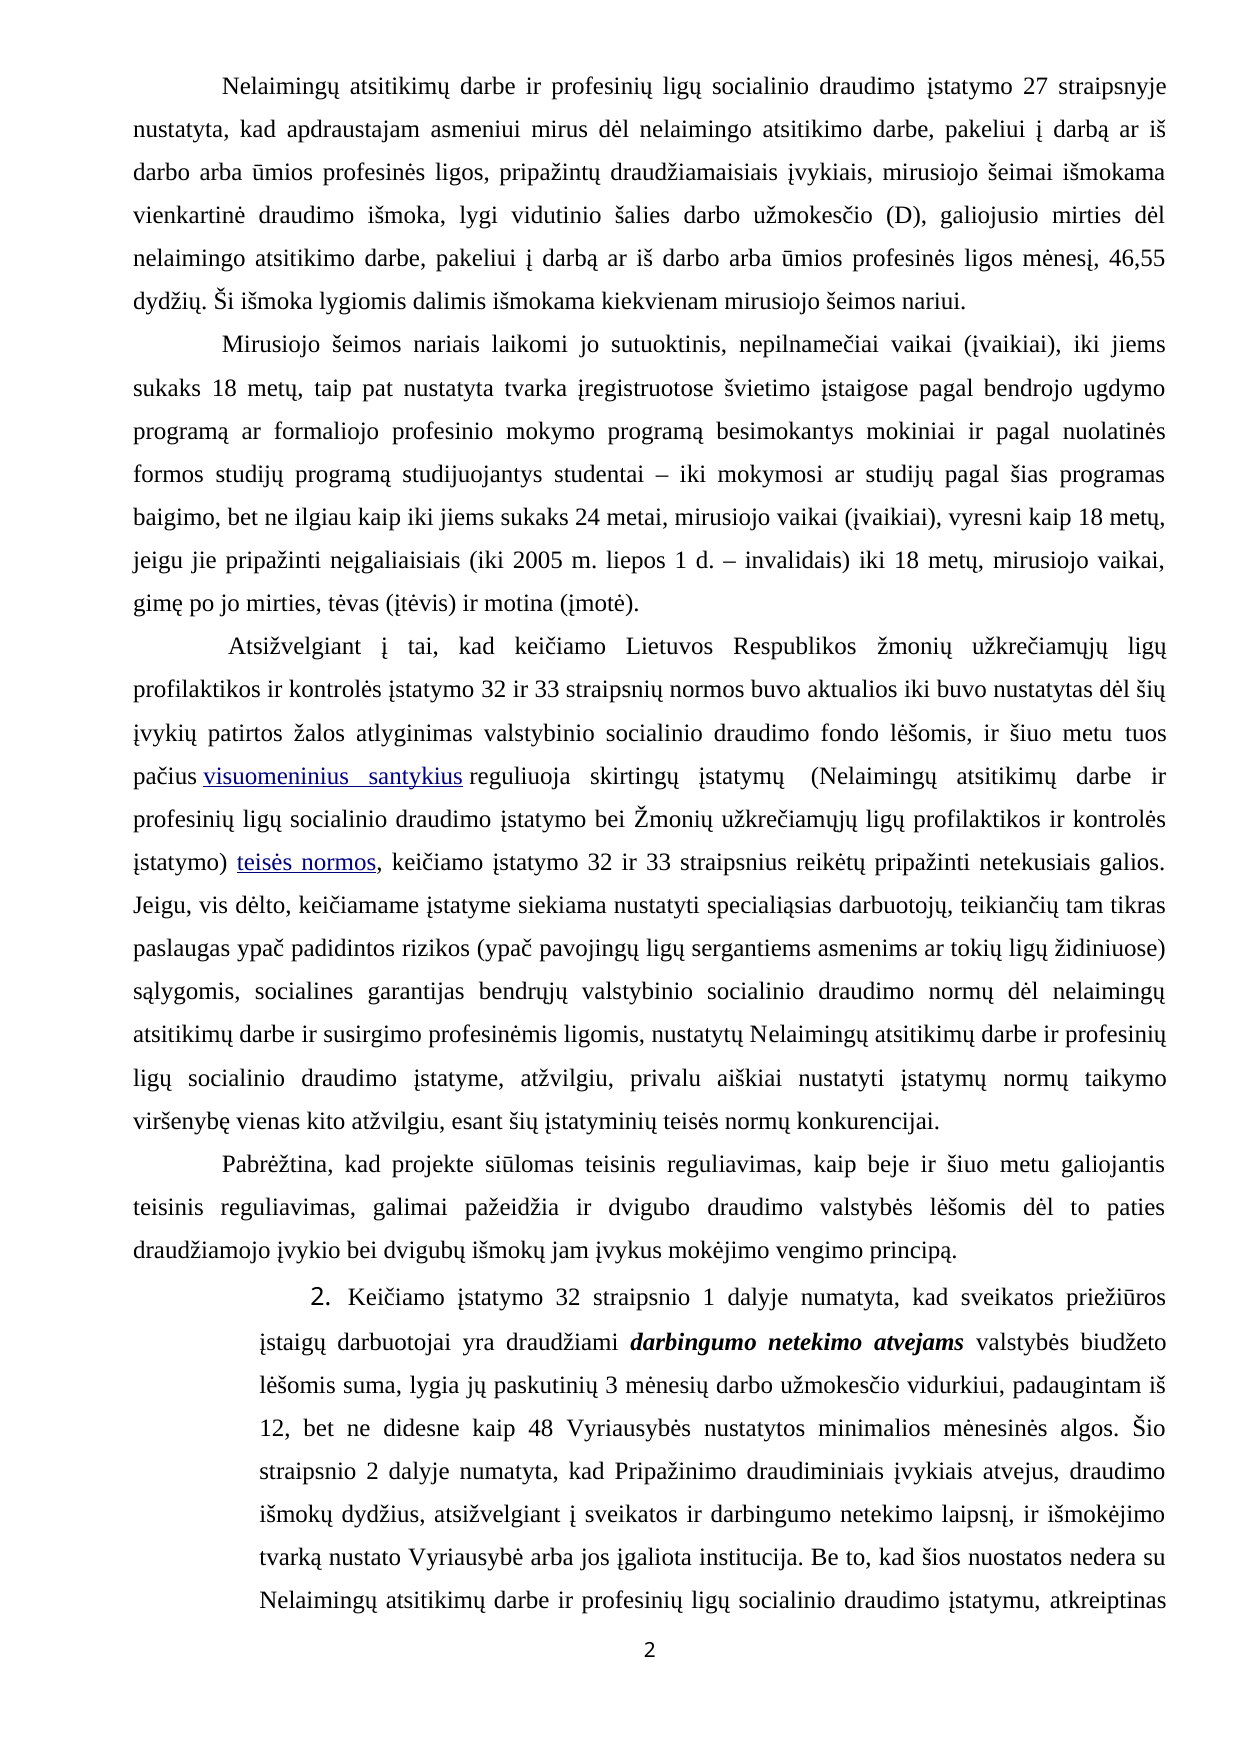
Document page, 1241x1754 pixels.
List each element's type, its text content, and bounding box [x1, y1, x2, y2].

text Mirusiojo šeimos nariais laikomi jo sutuoktinis, nepilnamečiai vaikai (įvaikiai), iki jiems sukaks 18 metų, taip pat nustatyta tvarka įregistruotose švietimo įstaigose pagal bendrojo ugdymo programą ar formaliojo profesinio mokymo programą besimokantys mokiniai ir pagal nuolatinės formos studijų programą studijuojantys studentai – iki mokymosi ar studijų pagal šias programas baigimo, bet ne ilgiau kaip iki jiems sukaks 24 metai, mirusiojo vaikai (įvaikiai), vyresni kaip 18 metų, jeigu jie pripažinti neįgaliaisiais (iki 2005 m. liepos 1 d. – invalidais) iki 18 metų, mirusiojo vaikai, gimę po jo mirties, tėvas (įtėvis) ir motina (įmotė). [133, 329, 1167, 617]
text Atsižvelgiant į tai, kad keičiamo Lietuvos Respublikos žmonių užkrečiamųjų ligų profilaktikos ir kontrolės įstatymo 32 ir 33 straipsnių normos buvo aktualios iki buvo nustatytas dėl šių įvykių patirtos žalos atlyginimas valstybinio socialinio draudimo fondo lėšomis, ir šiuo metu tuos pačius visuomeninius santykius reguliuoja skirtingų įstatymų (Nelaimingų atsitikimų darbe ir profesinių ligų socialinio draudimo įstatymo bei Žmonių užkrečiamųjų ligų profilaktikos ir kontrolės įstatymo) teisės normos, keičiamo įstatymo 32 ir 33 straipsnius reikėtų pripažinti netekusiais galios. Jeigu, vis dėlto, keičiamame įstatyme siekiama nustatyti specialiąsias darbuotojų, teikiančių tam tikras paslaugas ypač padidintos rizikos (ypač pavojingų ligų sergantiems asmenims ar tokių ligų židiniuose) sąlygomis, socialines garantijas bendrųjų valstybinio socialinio draudimo normų dėl nelaimingų atsitikimų darbe ir susirgimo profesinėmis ligomis, nustatytų Nelaimingų atsitikimų darbe ir profesinių ligų socialinio draudimo įstatyme, atžvilgiu, privalu aiškiai nustatyti įstatymų normų taikymo viršenybę vienas kito atžvilgiu, esant šių įstatyminių teisės normų konkurencijai. [133, 631, 1167, 1134]
text Pabrėžtina, kad projekte siūlomas teisinis reguliavimas, kaip beje ir šiuo metu galiojantis teisinis reguliavimas, galimai pažeidžia ir dvigubo draudimo valstybės lėšomis dėl to paties draudžiamojo įvykio bei dvigubų išmokų jam įvykus mokėjimo vengimo principą. [133, 1149, 1167, 1264]
text Nelaimingų atsitikimų darbe ir profesinių ligų socialinio draudimo įstatymo 27 straipsnyje nustatyta, kad apdraustajam asmeniui mirus dėl nelaimingo atsitikimo darbe, pakeliui į darbą ar iš darbo arba ūmios profesinės ligos, pripažintų draudžiamaisiais įvykiais, mirusiojo šeimai išmokama vienkartinė draudimo išmoka, lygi vidutinio šalies darbo užmokesčio (D), galiojusio mirties dėl nelaimingo atsitikimo darbe, pakeliui į darbą ar iš darbo arba ūmios profesinės ligos mėnesį, 46,55 dydžių. Ši išmoka lygiomis dalimis išmokama kiekvienam mirusiojo šeimos nariui. [133, 71, 1167, 315]
list Keičiamo įstatymo 32 straipsnio 1 dalyje numatyta, kad sveikatos priežiūros įstaigų darbuotojai yra draudžiami darbingumo netekimo atvejams valstybės biudžeto lėšomis suma, lygia jų paskutinių 3 mėnesių darbo užmokesčio vidurkiui, padaugintam iš 12, bet ne didesne kaip 48 Vyriausybės nustatytos minimalios mėnesinės algos. Šio straipsnio 2 dalyje numatyta, kad Pripažinimo draudiminiais įvykiais atvejus, draudimo išmokų dydžius, atsižvelgiant į sveikatos ir darbingumo netekimo laipsnį, ir išmokėjimo tvarką nustato Vyriausybė arba jos įgaliota institucija. Be to, kad šios nuostatos nedera su Nelaimingų atsitikimų darbe ir profesinių ligų socialinio draudimo įstatymu, atkreiptinas [222, 1278, 1167, 1614]
